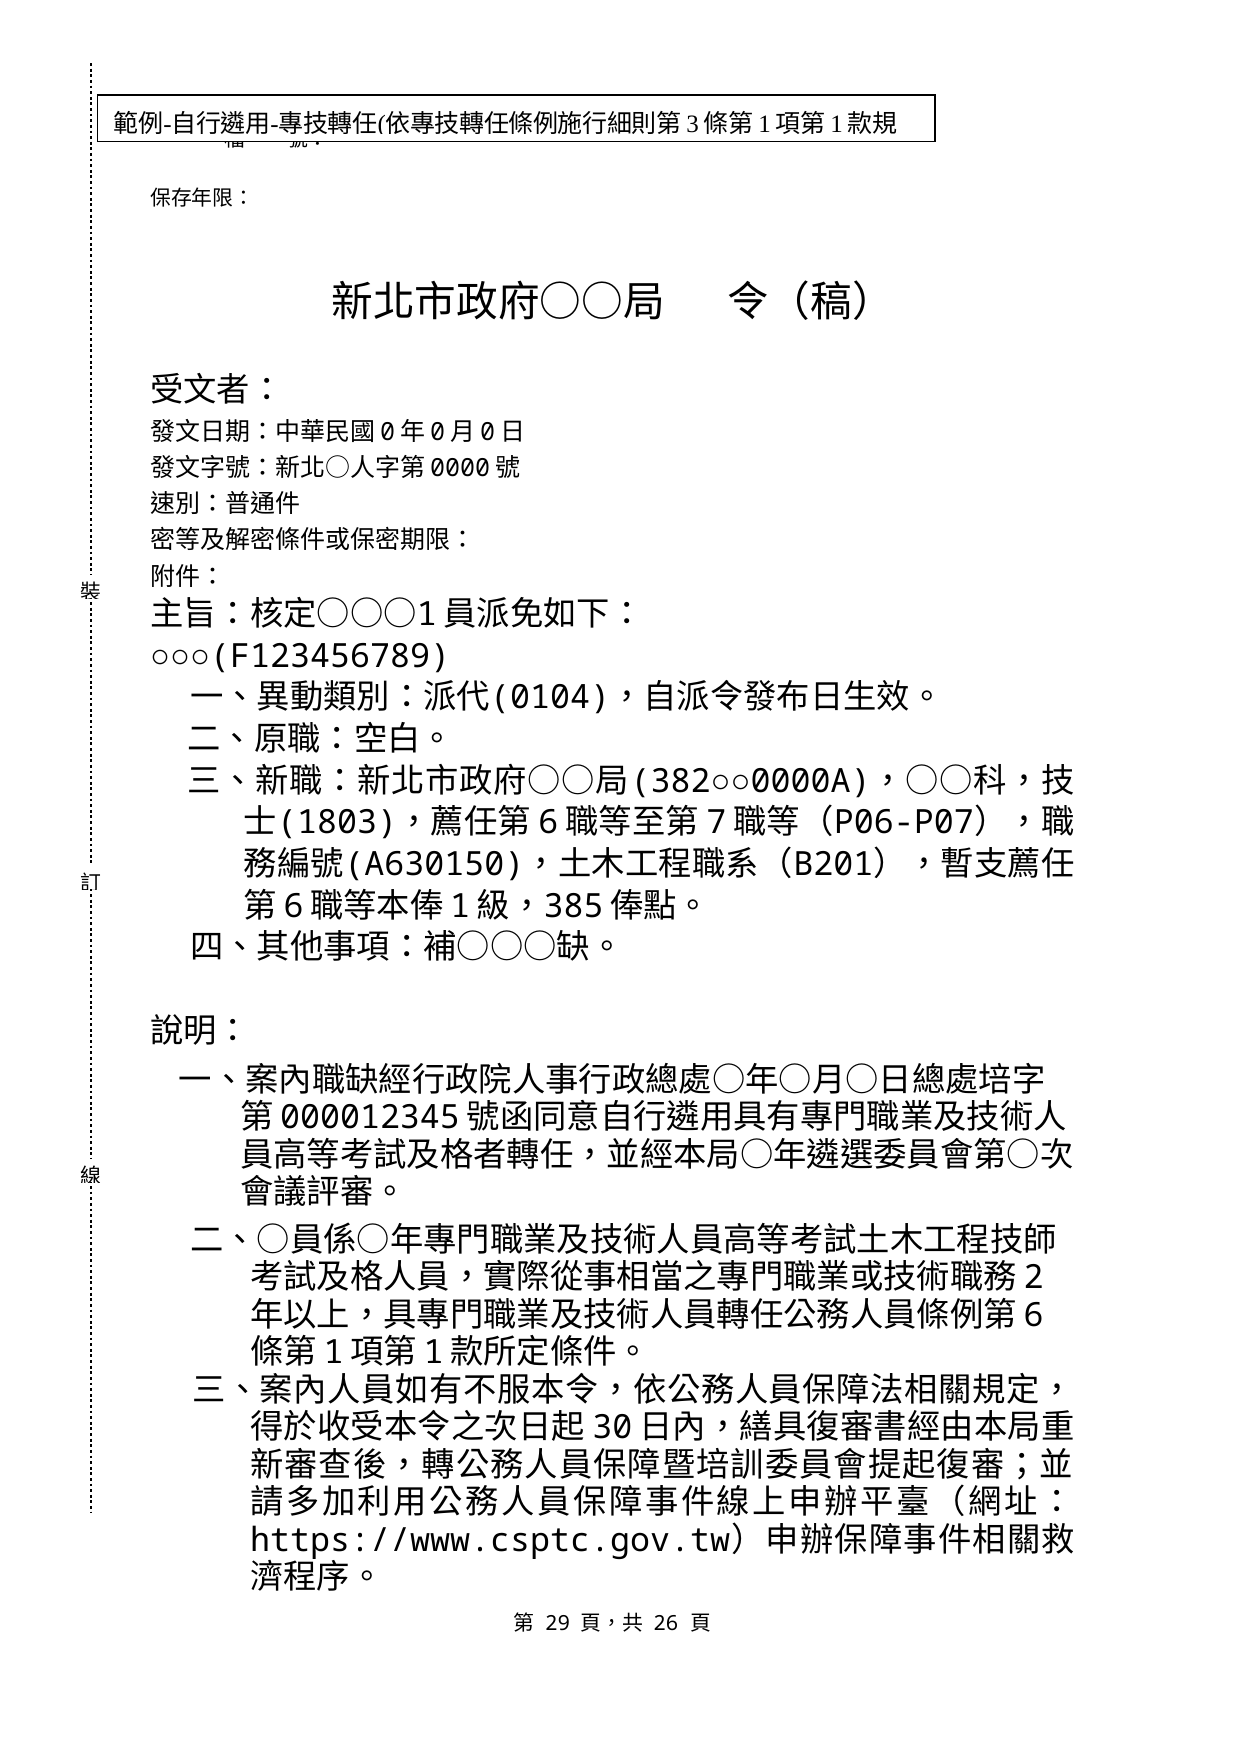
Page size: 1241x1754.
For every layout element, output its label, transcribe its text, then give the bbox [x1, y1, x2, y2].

text 範例-自行遴用-專技轉任(依專技轉任條例施行細則第3條第1項第1款規定) [113, 103, 919, 133]
text 說明： [150, 1009, 1075, 1051]
text 二、○員係○年專門職業及技術人員高等考試土木工程技師考試及格人員，實際從事相當之專門職業或技術職務2年以上，具專門職業及技術人員轉任公務人員條例第6條第1項第1款所定條件。 [150, 1221, 1075, 1371]
text 一、異動類別：派代(0104)，自派令發布日生效。 [150, 676, 1075, 717]
text 檔 號： [150, 89, 1075, 153]
text 主旨：核定○○○1員派免如下： [150, 592, 1075, 634]
text 受文者： [150, 363, 1075, 411]
text 速別：普通件 [150, 483, 1075, 520]
text 保存年限： [150, 153, 1075, 212]
text 三、新職：新北市政府○○局(382○○0000A)，○○科，技士(1803)，薦任第6職等至第7職等（P06-P07），職務編號(A630150)，土木工程職系（B201），暫支薦任第6職等本俸1級，385俸點。 [145, 759, 1075, 926]
text 檔 號： [98, 96, 934, 141]
text ○○○(F123456789) [150, 634, 1075, 676]
text 二、原職：空白。 [147, 717, 1075, 759]
text 三、案內人員如有不服本令，依公務人員保障法相關規定，得於收受本令之次日起30日內，繕具復審書經由本局重新審查後，轉公務人員保障暨培訓委員會提起復審；並請多加利用公務人員保障事件線上申辦平臺（網址：https://www.csptc.gov.tw）申辦保障事件相關救濟程序。 [150, 1371, 1075, 1596]
text 附件： [150, 556, 1075, 592]
text 發文日期：中華民國0年0月0日 [150, 411, 1075, 447]
text 密等及解密條件或保密期限： [150, 520, 1075, 556]
text 新北市政府○○局 令（稿） [150, 268, 1075, 329]
text 四、其他事項：補○○○缺。 [150, 926, 1075, 967]
text 一、案內職缺經行政院人事行政總處○年○月○日總處培字第000012345號函同意自行遴用具有專門職業及技術人員高等考試及格者轉任，並經本局○年遴選委員會第○次會議評審。 [139, 1061, 1075, 1211]
text 發文字號：新北○人字第0000號 [150, 447, 1075, 483]
